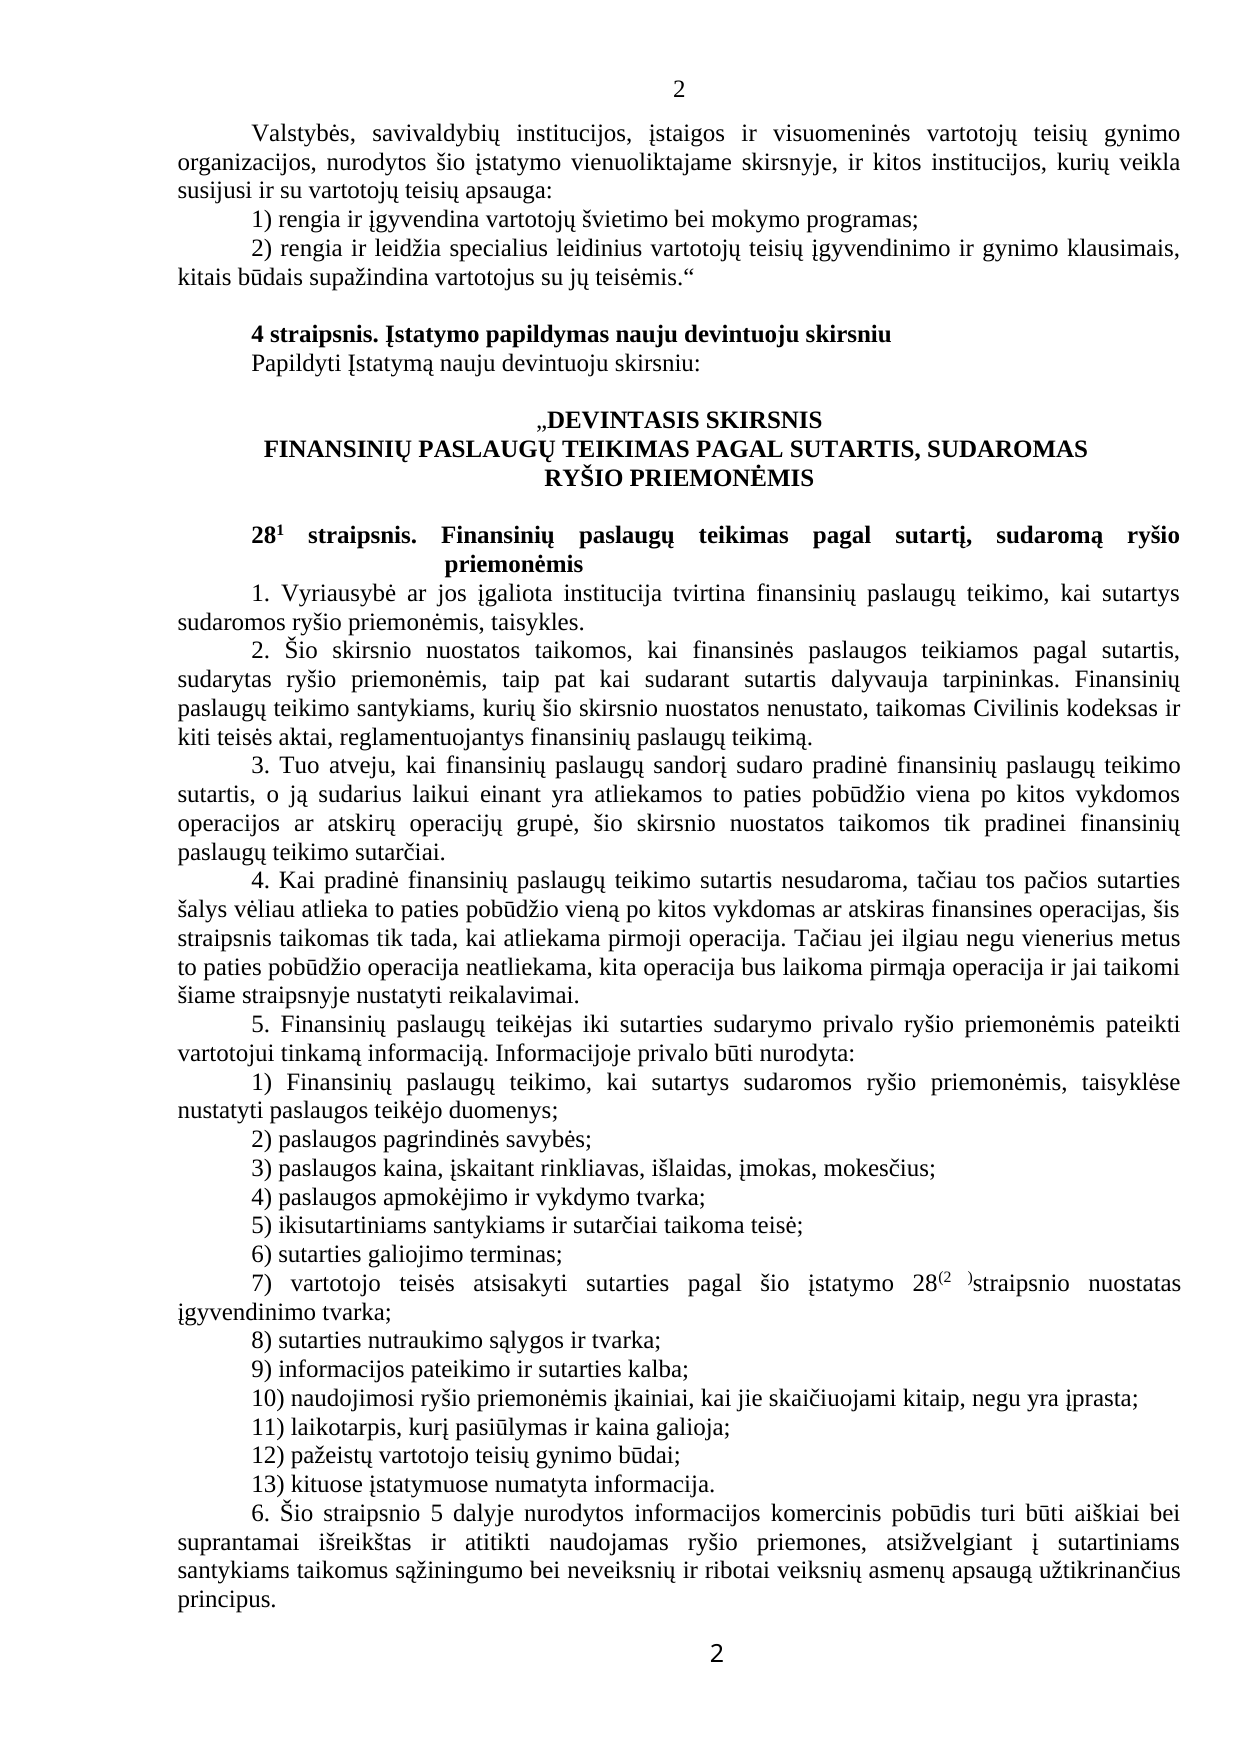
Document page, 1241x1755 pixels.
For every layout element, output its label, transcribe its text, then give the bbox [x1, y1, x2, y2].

text finansinių paslaugų teikimAS PAGAL SUTARTIS, SUDAROMAS [177, 434, 1181, 463]
text 1. Vyriausybė ar jos įgaliota institucija tvirtina finansinių paslaugų teikimo, kai sutartys sudaromos ryšio priemonėmis, taisykles. [177, 578, 1181, 636]
text 3. Tuo atveju, kai finansinių paslaugų sandorį sudaro pradinė finansinių paslaugų teikimo sutartis, o ją sudarius laikui einant yra atliekamos to paties pobūdžio viena po kitos vykdomos operacijos ar atskirų operacijų grupė, šio skirsnio nuostatos taikomos tik pradinei finansinių paslaugų teikimo sutarčiai. [177, 751, 1181, 866]
text 2) paslaugos pagrindinės savybės; [177, 1124, 1181, 1153]
text 3) paslaugos kaina, įskaitant rinkliavas, išlaidas, įmokas, mokesčius; [177, 1153, 1181, 1182]
text 5. Finansinių paslaugų teikėjas iki sutarties sudarymo privalo ryšio priemonėmis pateikti vartotojui tinkamą informaciją. Informacijoje privalo būti nurodyta: [177, 1009, 1181, 1067]
text 13) kituose įstatymuose numatyta informacija. [177, 1469, 1181, 1498]
text 7) vartotojo teisės atsisakyti sutarties pagal šio įstatymo 28(2 )straipsnio nuostatas įgyvendinimo tvarka; [177, 1268, 1181, 1326]
text 6. Šio straipsnio 5 dalyje nurodytos informacijos komercinis pobūdis turi būti aiškiai bei suprantamai išreikštas ir atitikti naudojamas ryšio priemones, atsižvelgiant į sutartiniams santykiams taikomus sąžiningumo bei neveiksnių ir ribotai veiksnių asmenų apsaugą užtikrinančius principus. [177, 1498, 1181, 1613]
text „DEVINTASIS SKIRSNIS [177, 406, 1181, 434]
text 10) naudojimosi ryšio priemonėmis įkainiai, kai jie skaičiuojami kitaip, negu yra įprasta; [177, 1383, 1181, 1412]
text Valstybės, savivaldybių institucijos, įstaigos ir visuomeninės vartotojų teisių gynimo organizacijos, nurodytos šio įstatymo vienuoliktajame skirsnyje, ir kitos institucijos, kurių veikla susijusi ir su vartotojų teisių apsauga: [177, 118, 1181, 204]
text 2. Šio skirsnio nuostatos taikomos, kai finansinės paslaugos teikiamos pagal sutartis, sudarytas ryšio priemonėmis, taip pat kai sudarant sutartis dalyvauja tarpininkas. Finansinių paslaugų teikimo santykiams, kurių šio skirsnio nuostatos nenustato, taikomas Civilinis kodeksas ir kiti teisės aktai, reglamentuojantys finansinių paslaugų teikimą. [177, 636, 1181, 751]
text 4) paslaugos apmokėjimo ir vykdymo tvarka; [177, 1182, 1181, 1211]
text 281 straipsnis. Finansinių paslaugų teikimas pagal sutartį, sudaromą ryšio priemonėmis [251, 521, 1181, 578]
text Papildyti Įstatymą nauju devintuoju skirsniu: [177, 348, 1181, 377]
text 1) Finansinių paslaugų teikimo, kai sutartys sudaromos ryšio priemonėmis, taisyklėse nustatyti paslaugos teikėjo duomenys; [177, 1067, 1181, 1124]
text 8) sutarties nutraukimo sąlygos ir tvarka; [177, 1326, 1181, 1354]
text 11) laikotarpis, kurį pasiūlymas ir kaina galioja; [177, 1412, 1181, 1441]
text 4 straipsnis. Įstatymo papildymas nauju devintuoju skirsniu [177, 319, 1181, 348]
text 6) sutarties galiojimo terminas; [177, 1239, 1181, 1268]
text 5) ikisutartiniams santykiams ir sutarčiai taikoma teisė; [177, 1211, 1181, 1239]
text 1) rengia ir įgyvendina vartotojų švietimo bei mokymo programas; [177, 204, 1181, 233]
text 4. Kai pradinė finansinių paslaugų teikimo sutartis nesudaroma, tačiau tos pačios sutarties šalys vėliau atlieka to paties pobūdžio vieną po kitos vykdomas ar atskiras finansines operacijas, šis straipsnis taikomas tik tada, kai atliekama pirmoji operacija. Tačiau jei ilgiau negu vienerius metus to paties pobūdžio operacija neatliekama, kita operacija bus laikoma pirmąja operacija ir jai taikomi šiame straipsnyje nustatyti reikalavimai. [177, 866, 1181, 1009]
text 12) pažeistų vartotojo teisių gynimo būdai; [177, 1441, 1181, 1469]
text 9) informacijos pateikimo ir sutarties kalba; [177, 1354, 1181, 1383]
text 2) rengia ir leidžia specialius leidinius vartotojų teisių įgyvendinimo ir gynimo klausimais, kitais būdais supažindina vartotojus su jų teisėmis.“ [177, 233, 1181, 291]
text RYŠIO PRIEMONėmis [177, 463, 1181, 492]
